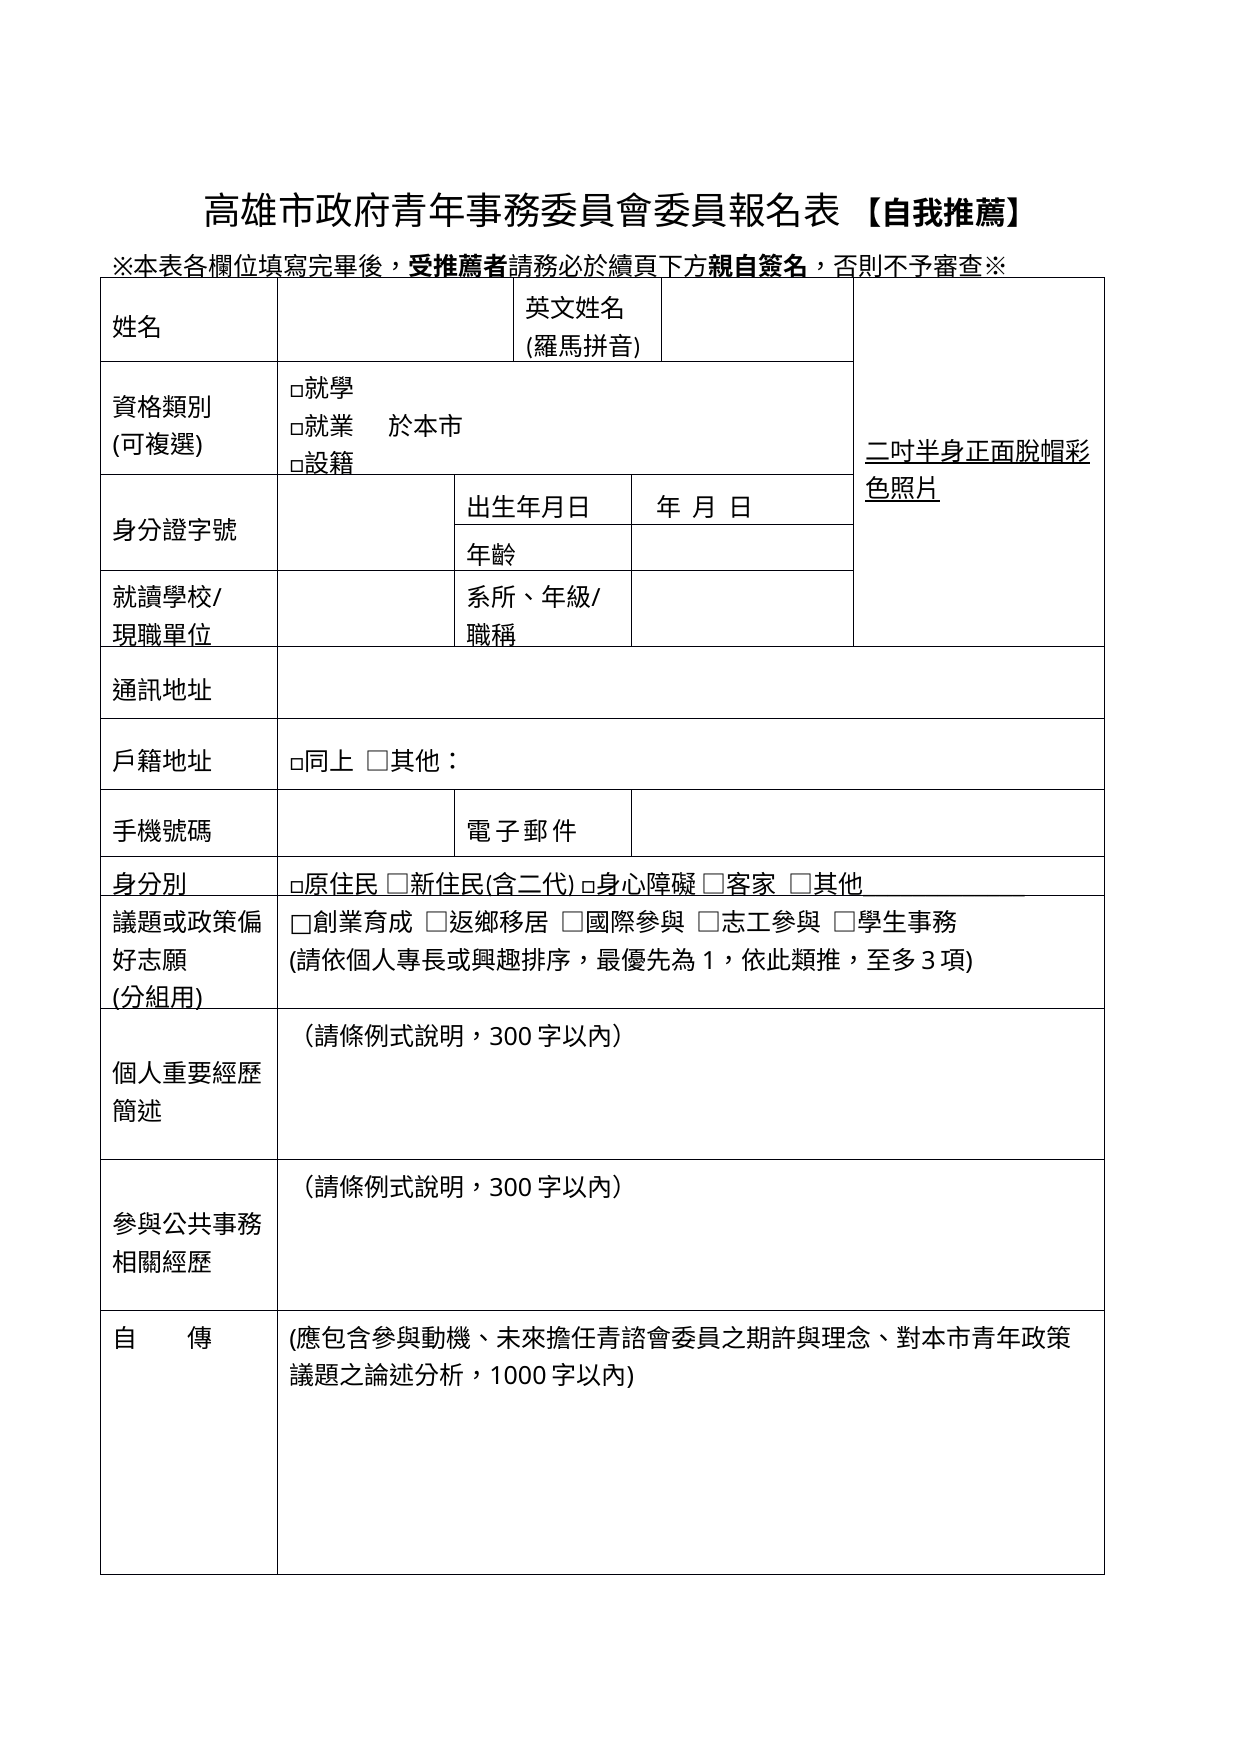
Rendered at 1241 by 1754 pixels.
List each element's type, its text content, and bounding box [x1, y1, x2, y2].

table_cell 電子郵件 [455, 790, 631, 856]
table_cell [632, 790, 1104, 856]
table_header [662, 278, 853, 361]
table_header [278, 278, 513, 361]
table_cell 個人重要經歷簡述 [101, 1009, 277, 1159]
text 高雄市政府青年事務委員會委員報名表 【自我推薦】 [112, 164, 1128, 239]
table_cell [632, 571, 853, 646]
table_cell □創業育成 □返鄉移居 □國際參與 □志工參與 □學生事務 (請依個人專長或興趣排序，最優先為1，依此類推，至多3項) [278, 896, 1104, 1008]
table_cell [278, 790, 454, 856]
table_cell 手機號碼 [101, 790, 277, 856]
table_cell 戶籍地址 [101, 719, 277, 789]
table_cell 年 月 日 [632, 475, 853, 524]
table_cell 身分別 [101, 857, 277, 895]
table_header 英文姓名 (羅馬拼音) [514, 278, 661, 361]
table_cell 參與公共事務相關經歷 [101, 1160, 277, 1310]
table_cell [278, 647, 1104, 717]
table_cell □同上 □其他： [278, 719, 1104, 789]
table_cell □就學 □就業 於本市 □設籍 [278, 362, 853, 474]
table_cell 就讀學校/ 現職單位 [101, 571, 277, 646]
text ※本表各欄位填寫完畢後，受推薦者請務必於續頁下方親自簽名，否則不予審查※ [112, 239, 1128, 277]
table_cell 議題或政策偏好志願 (分組用) [101, 896, 277, 1008]
table_header 二吋半身正面脫帽彩色照片 [854, 278, 1104, 646]
table_cell 出生年月日 [455, 475, 631, 524]
table_cell （請條例式說明，300字以內） [278, 1160, 1104, 1310]
table_cell [632, 525, 853, 570]
table_cell [278, 475, 454, 570]
table_cell 年齡 [455, 525, 631, 570]
table_cell 身分證字號 [101, 475, 277, 570]
table_cell 系所、年級/職稱 [455, 571, 631, 646]
table_cell 自傳 [101, 1311, 277, 1574]
table_cell 通訊地址 [101, 647, 277, 717]
table_cell [278, 571, 454, 646]
table_cell 資格類別 (可複選) [101, 362, 277, 474]
table_cell （請條例式說明，300字以內） [278, 1009, 1104, 1159]
table_header 姓名 [101, 278, 277, 361]
table_cell □原住民 □新住民(含二代) □身心障礙 □客家 □其他_____________ [278, 857, 1104, 895]
table_cell (應包含參與動機、未來擔任青諮會委員之期許與理念、對本市青年政策議題之論述分析，1000字以內) [278, 1311, 1104, 1574]
